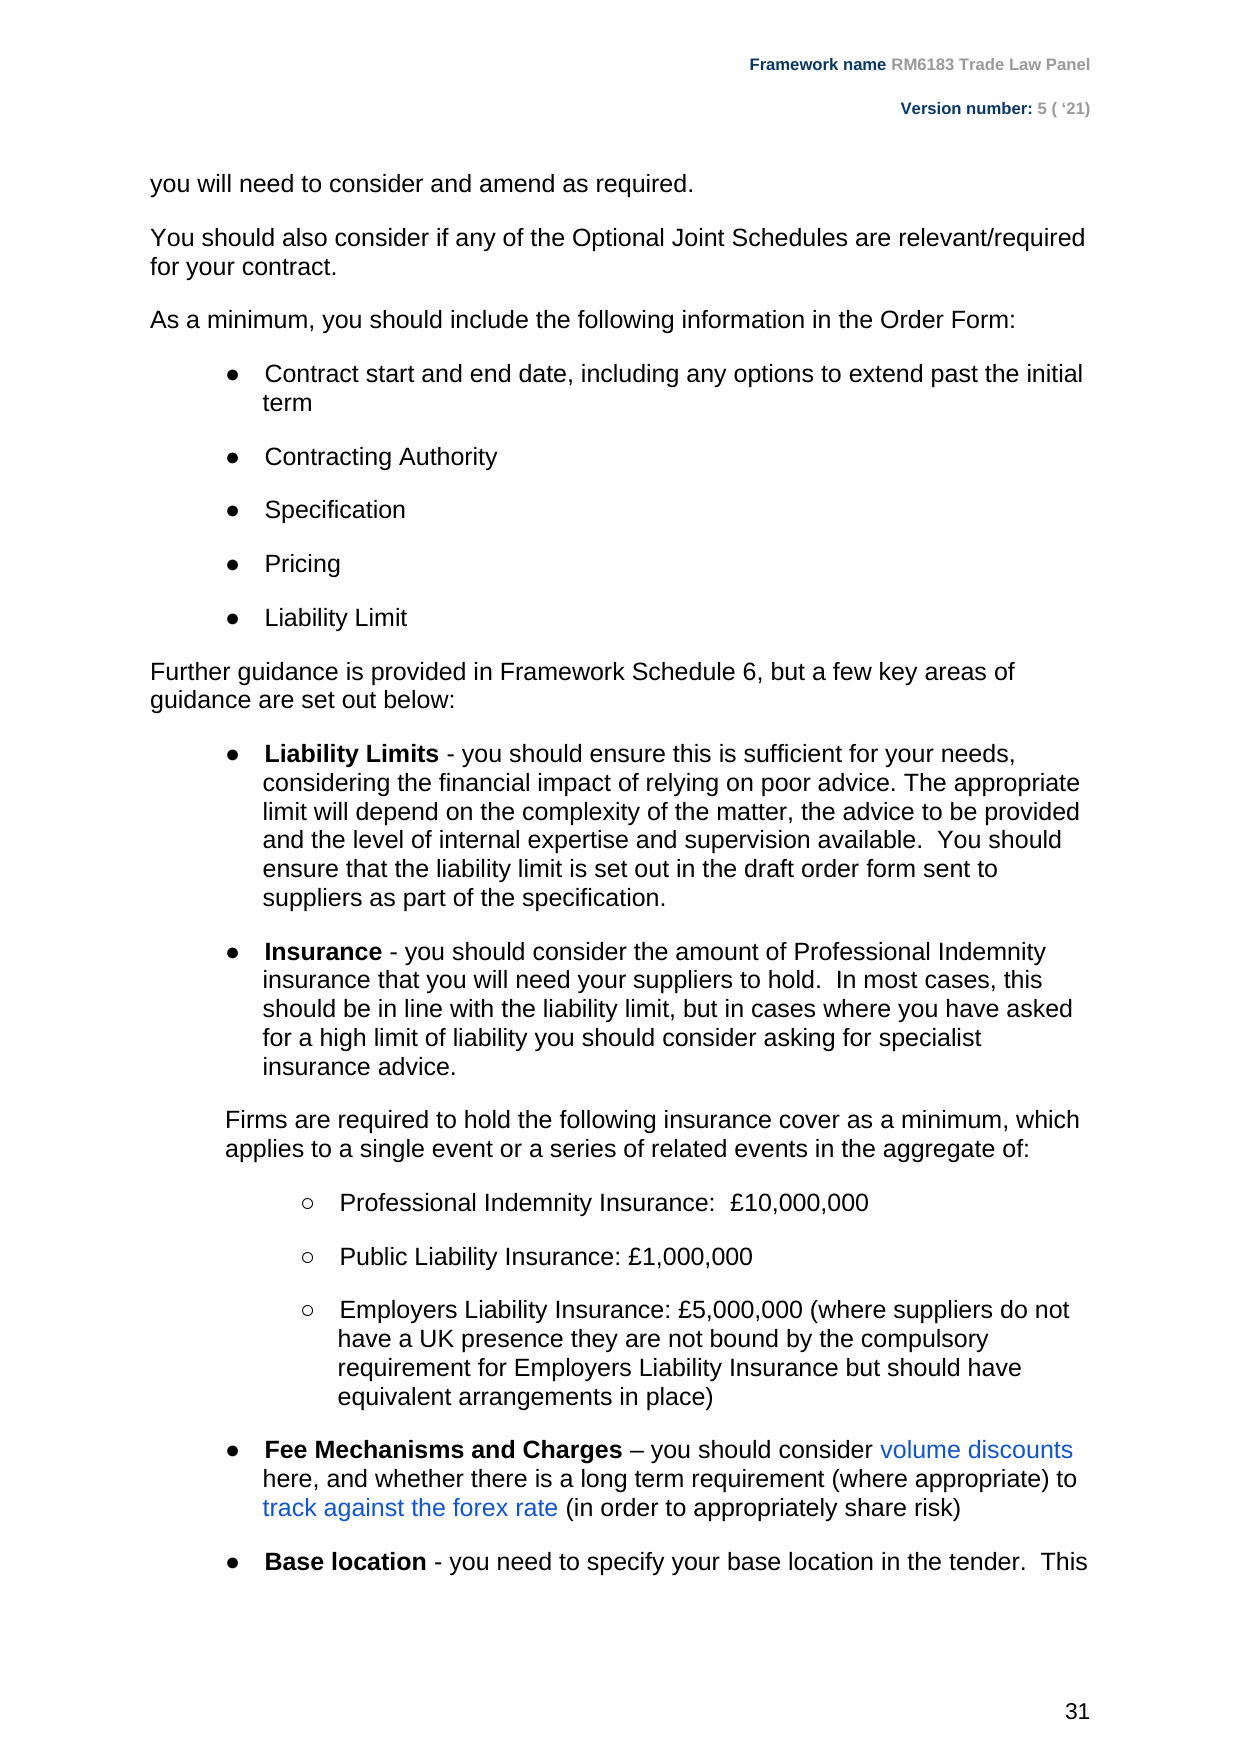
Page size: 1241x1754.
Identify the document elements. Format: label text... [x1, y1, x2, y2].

text ● Liability Limits - you should ensure this is sufficient for your needs, considering the financial impact of relying on poor advice. The appropriate limit will depend on the complexity of the matter, the advice to be provided and the level of internal expertise and supervision available. You should ensure that the liability limit is set out in the draft order form sent to suppliers as part of the specification. [225, 739, 1090, 912]
text ○ Professional Indemnity Insurance: £10,000,000 [300, 1188, 1090, 1217]
text ● Contracting Authority [225, 442, 1090, 470]
text ● Fee Mechanisms and Charges – you should consider volume discounts here, and whether there is a long term requirement (where appropriate) to track against the forex rate (in order to appropriately share risk) [225, 1435, 1090, 1522]
text ● Liability Limit [225, 603, 1090, 632]
text ○ Employers Liability Insurance: £5,000,000 (where suppliers do not have a UK presence they are not bound by the compulsory requirement for Employers Liability Insurance but should have equivalent arrangements in place) [300, 1295, 1090, 1410]
text ● Specification [225, 495, 1090, 524]
text ○ Public Liability Insurance: £1,000,000 [300, 1242, 1090, 1270]
text ● Pricing [225, 549, 1090, 578]
text You should also consider if any of the Optional Joint Schedules are relevant/required for your contract. [150, 223, 1090, 280]
text Firms are required to hold the following insurance cover as a minimum, which applies to a single event or a series of related events in the aggregate of: [225, 1105, 1090, 1163]
text Further guidance is provided in Framework Schedule 6, but a few key areas of guidance are set out below: [150, 657, 1090, 714]
text ● Insurance - you should consider the amount of Professional Indemnity insurance that you will need your suppliers to hold. In most cases, this should be in line with the liability limit, but in cases where you have asked for a high limit of liability you should consider asking for specialist insurance advice. [225, 937, 1090, 1080]
text ● Base location - you need to specify your base location in the tender. This [225, 1547, 1090, 1575]
text you will need to consider and amend as required. [150, 169, 1090, 198]
text As a minimum, you should include the following information in the Order Form: [150, 305, 1090, 334]
text ● Contract start and end date, including any options to extend past the initial term [225, 359, 1090, 417]
